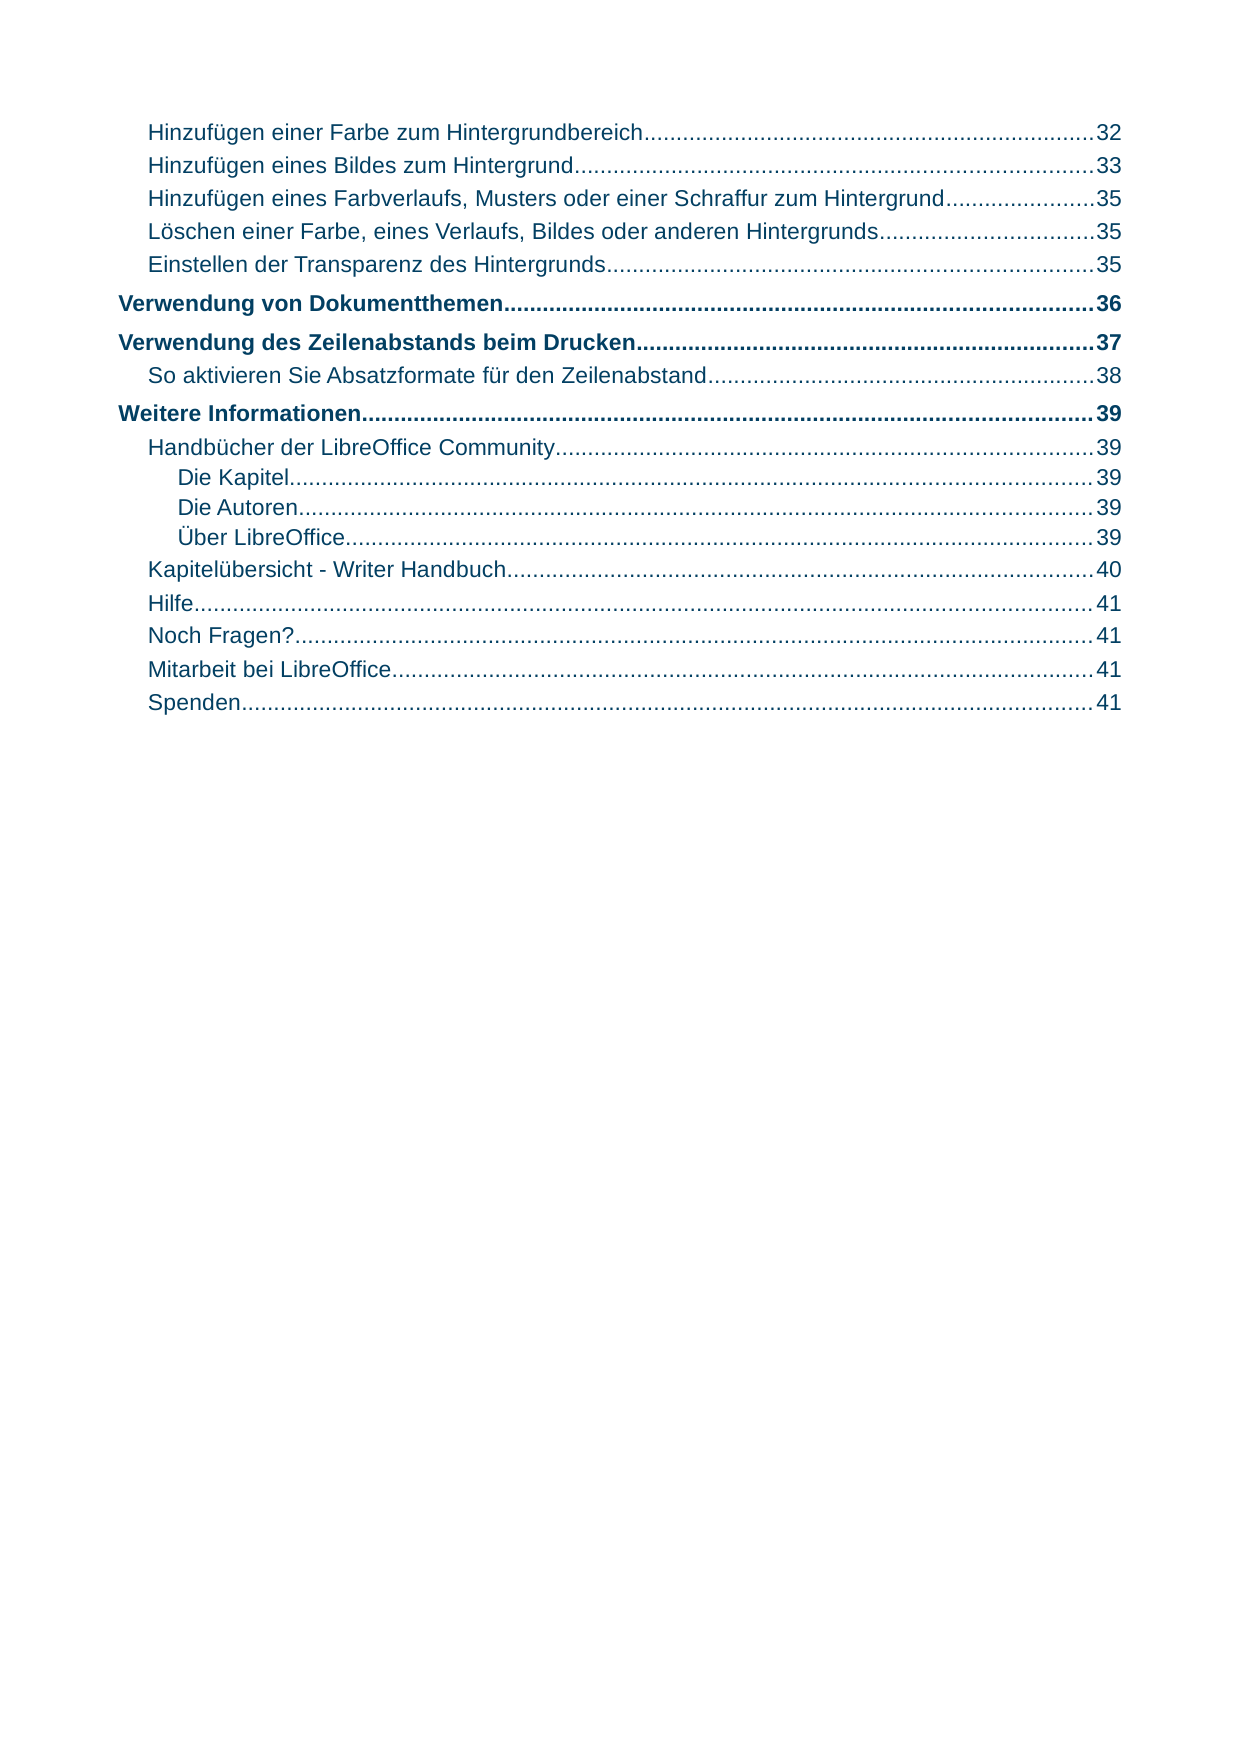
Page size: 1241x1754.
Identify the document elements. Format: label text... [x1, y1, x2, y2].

text Noch Fragen? 41 [148, 622, 1122, 649]
text Hilfe 41 [148, 589, 1122, 616]
text Weitere Informationen 39 [118, 400, 1122, 427]
text Mitarbeit bei LibreOffice 41 [148, 655, 1122, 682]
text Verwendung von Dokumentthemen 36 [118, 289, 1122, 316]
text Die Autoren 39 [177, 493, 1122, 520]
text Die Kapitel 39 [177, 463, 1122, 490]
text Einstellen der Transparenz des Hintergrunds 35 [148, 250, 1122, 277]
text Verwendung des Zeilenabstands beim Drucken 37 [118, 328, 1122, 355]
text So aktivieren Sie Absatzformate für den Zeilenabstand 38 [148, 361, 1122, 388]
text Hinzufügen eines Farbverlaufs, Musters oder einer Schraffur zum Hintergrund 35 [148, 184, 1122, 211]
text Kapitelübersicht - Writer Handbuch 40 [148, 556, 1122, 583]
text Handbücher der LibreOffice Community 39 [148, 433, 1122, 460]
text Hinzufügen eines Bildes zum Hintergrund 33 [148, 151, 1122, 178]
text Spenden 41 [148, 688, 1122, 715]
text Löschen einer Farbe, eines Verlaufs, Bildes oder anderen Hintergrunds 35 [148, 217, 1122, 244]
text Über LibreOffice 39 [177, 523, 1122, 550]
text Hinzufügen einer Farbe zum Hintergrundbereich 32 [148, 118, 1122, 145]
